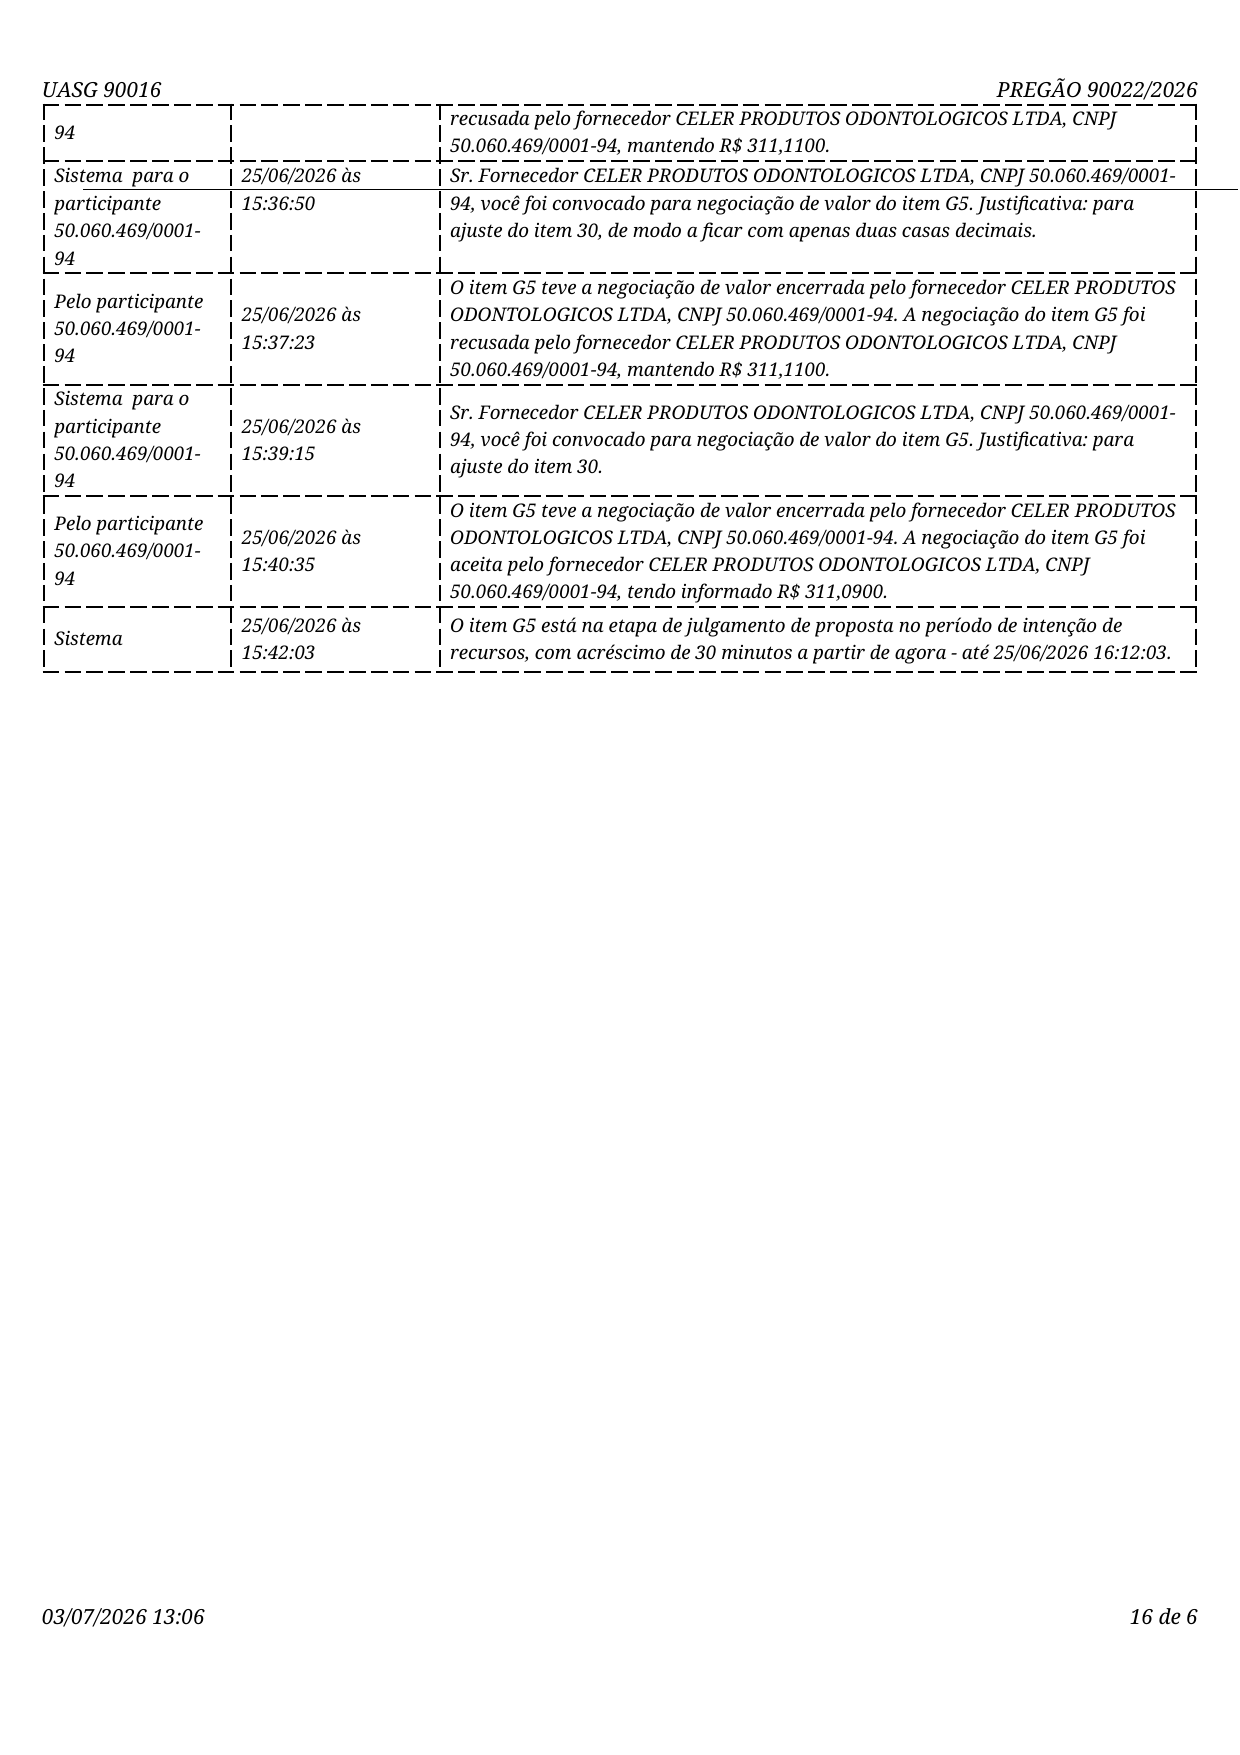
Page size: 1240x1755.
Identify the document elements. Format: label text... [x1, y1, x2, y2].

table_cell Sistema [44, 606, 231, 671]
table_cell 94, você foi convocado para negociação de valor do item G5. Justificativa: para ajuste do item 30, de modo a ficar com apenas duas casas decimais. [440, 190, 1196, 272]
table_cell 25/06/2026 às 15:39:15 [231, 384, 439, 495]
table_cell Sistema para o participante 50.060.469/0001-94 [44, 160, 231, 272]
table_cell 94 [44, 104, 231, 160]
table_cell Sr. Fornecedor CELER PRODUTOS ODONTOLOGICOS LTDA, CNPJ 50.060.469/0001-94, você foi convocado para negociação de valor do item G5. Justificativa: para ajuste do item 30. [440, 384, 1196, 495]
table_cell 25/06/2026 às [231, 160, 439, 189]
table_cell 25/06/2026 às 15:42:03 [231, 606, 439, 671]
table_cell 25/06/2026 às 15:37:23 [231, 272, 439, 383]
table_cell [231, 104, 439, 160]
table_cell O item G5 teve a negociação de valor encerrada pelo fornecedor CELER PRODUTOS ODONTOLOGICOS LTDA, CNPJ 50.060.469/0001-94. A negociação do item G5 foi aceita pelo fornecedor CELER PRODUTOS ODONTOLOGICOS LTDA, CNPJ 50.060.469/0001-94, tendo informado R$ 311,0900. [440, 495, 1196, 606]
table_cell recusada pelo fornecedor CELER PRODUTOS ODONTOLOGICOS LTDA, CNPJ 50.060.469/0001-94, mantendo R$ 311,1100. [440, 104, 1196, 160]
table_cell O item G5 está na etapa de julgamento de proposta no período de intenção de recursos, com acréscimo de 30 minutos a partir de agora - até 25/06/2026 16:12:03. [440, 606, 1196, 671]
table_cell 25/06/2026 às 15:40:35 [231, 495, 439, 606]
table_cell Sr. Fornecedor CELER PRODUTOS ODONTOLOGICOS LTDA, CNPJ 50.060.469/0001- [440, 160, 1196, 189]
table_cell O item G5 teve a negociação de valor encerrada pelo fornecedor CELER PRODUTOS ODONTOLOGICOS LTDA, CNPJ 50.060.469/0001-94. A negociação do item G5 foi recusada pelo fornecedor CELER PRODUTOS ODONTOLOGICOS LTDA, CNPJ 50.060.469/0001-94, mantendo R$ 311,1100. [440, 272, 1196, 383]
table_cell Sistema para o participante 50.060.469/0001-94 [44, 384, 231, 495]
table_cell Pelo participante 50.060.469/0001-94 [44, 495, 231, 606]
table_cell 15:36:50 [231, 190, 439, 272]
table_cell Pelo participante 50.060.469/0001-94 [44, 272, 231, 383]
